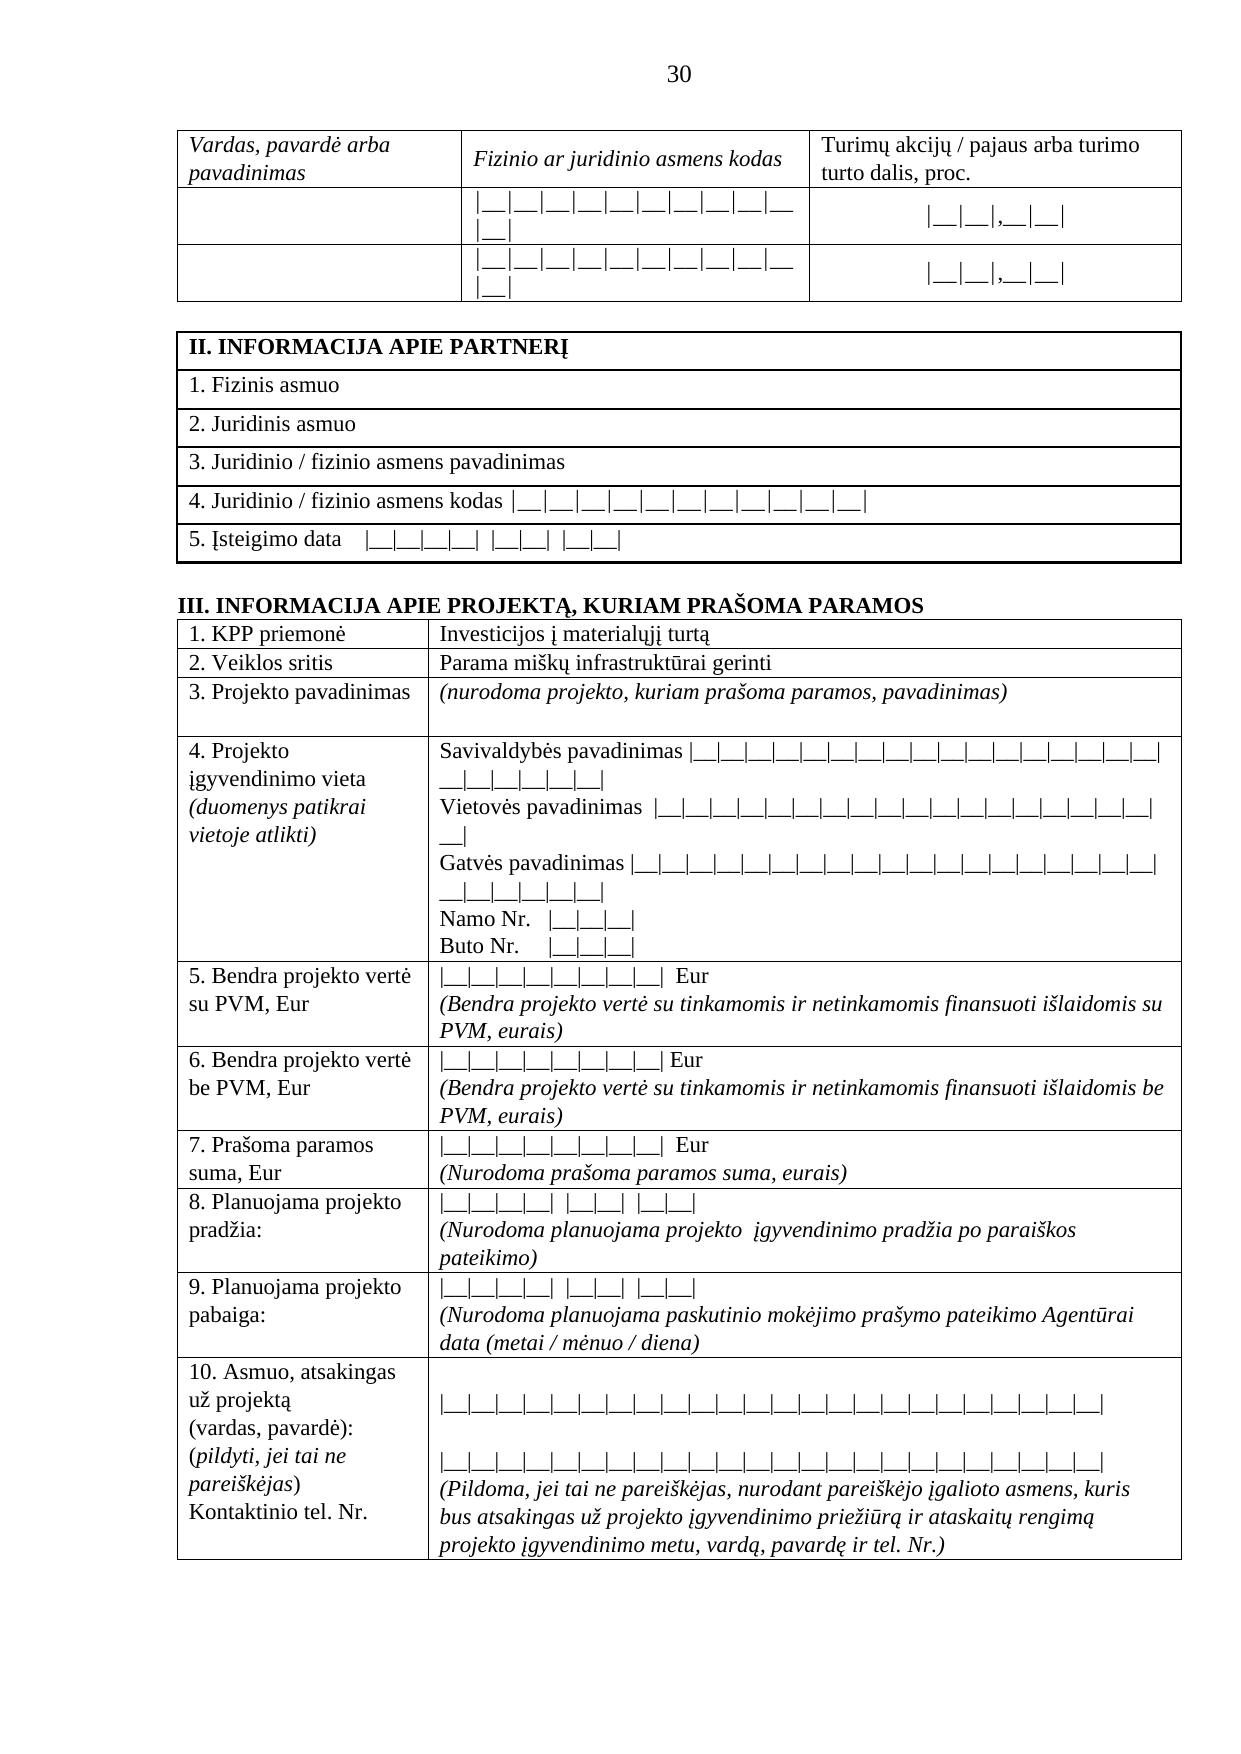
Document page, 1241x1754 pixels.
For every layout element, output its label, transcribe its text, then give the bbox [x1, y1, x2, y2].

table_cell ___________ [462, 245, 809, 301]
table_cell __,__ [810, 188, 1181, 244]
table_cell 5. Bendra projekto vertė su PVM, Eur [178, 962, 428, 1046]
table_cell 9. Planuojama projekto pabaiga: [178, 1273, 428, 1357]
table_cell [178, 188, 461, 244]
table_cell |__|__|__|__|__|__|__|__| Eur (Nurodoma prašoma paramos suma, eurais) [429, 1131, 1181, 1187]
table_cell 10. Asmuo, atsakingas už projektą (vardas, pavardė): (pildyti, jei tai ne pareiškėjas) Kontaktinio tel. Nr. [178, 1358, 428, 1559]
table_cell |__|__|__|__|__|__|__|__| Eur (Bendra projekto vertė su tinkamomis ir netinkamomis finansuoti išlaidomis be PVM, eurais) [429, 1047, 1181, 1130]
table_cell (nurodoma projekto, kuriam prašoma paramos, pavadinimas) [429, 678, 1181, 736]
table_cell 2. Juridinis asmuo [178, 410, 1180, 446]
table_cell 2. Veiklos sritis [178, 649, 428, 677]
table_cell 3. Juridinio / fizinio asmens pavadinimas [178, 448, 1180, 484]
table_cell __,__ [810, 245, 1181, 301]
table_cell Fizinio ar juridinio asmens kodas [462, 131, 809, 187]
table_cell 6. Bendra projekto vertė be PVM, Eur [178, 1047, 428, 1130]
table_cell Savivaldybės pavadinimas |__|__|__|__|__|__|__|__|__|__|__|__|__|__|__|__|__|__|__|__|__|__|__| Vietovės pavadinimas |__|__|__|__|__|__|__|__|__|__|__|__|__|__|__|__|__|__|__| Gatvės pavadinimas |__|__|__|__|__|__|__|__|__|__|__|__|__|__|__|__|__|__|__|__|__|__|__|__|__| Namo Nr. |__|__|__| Buto Nr. |__|__|__| [429, 737, 1181, 961]
table_header Investicijos į materialųjį turtą [429, 620, 1181, 648]
table_cell 8. Planuojama projekto pradžia: [178, 1189, 428, 1272]
table_cell |__|__|__|__| |__|__| |__|__| (Nurodoma planuojama projekto įgyvendinimo pradžia po paraiškos pateikimo) [429, 1189, 1181, 1272]
table_cell Parama miškų infrastruktūrai gerinti [429, 649, 1181, 677]
table_cell 3. Projekto pavadinimas [178, 678, 428, 736]
table_cell 4. Projekto įgyvendinimo vieta (duomenys patikrai vietoje atlikti) [178, 737, 428, 961]
table_cell 5. Įsteigimo data |__|__|__|__| |__|__| |__|__| [178, 525, 1180, 561]
text III. INFORMACIJA APIE PROJEKTĄ, KURIAM PRAŠOMA PARAMOS [177, 592, 1181, 619]
table_cell 1. Fizinis asmuo [178, 371, 1180, 408]
table_cell 4. Juridinio / fizinio asmens kodas ___________ [178, 487, 1180, 523]
table_cell 7. Prašoma paramos suma, Eur [178, 1131, 428, 1187]
table_cell |__|__|__|__| |__|__| |__|__| (Nurodoma planuojama paskutinio mokėjimo prašymo pateikimo Agentūrai data (metai / mėnuo / diena) [429, 1273, 1181, 1357]
table_cell Vardas, pavardė arba pavadinimas [178, 131, 461, 187]
table_cell [178, 245, 461, 301]
table_header II. INFORMACIJA APIE PARTNERĮ [178, 333, 1180, 369]
table_cell ___________ [462, 188, 809, 244]
table_header 1. KPP priemonė [178, 620, 428, 648]
table_cell |__|__|__|__|__|__|__|__|__|__|__|__|__|__|__|__|__|__|__|__|__|__|__|__| |__|__|__|__|__|__|__|__|__|__|__|__|__|__|__|__|__|__|__|__|__|__|__|__| (Pildoma, jei tai ne pareiškėjas, nurodant pareiškėjo įgalioto asmens, kuris bus atsakingas už projekto įgyvendinimo priežiūrą ir ataskaitų rengimą projekto įgyvendinimo metu, vardą, pavardę ir tel. Nr.) [429, 1358, 1181, 1559]
table_cell |__|__|__|__|__|__|__|__| Eur (Bendra projekto vertė su tinkamomis ir netinkamomis finansuoti išlaidomis su PVM, eurais) [429, 962, 1181, 1046]
table_cell Turimų akcijų / pajaus arba turimo turto dalis, proc. [810, 131, 1181, 187]
